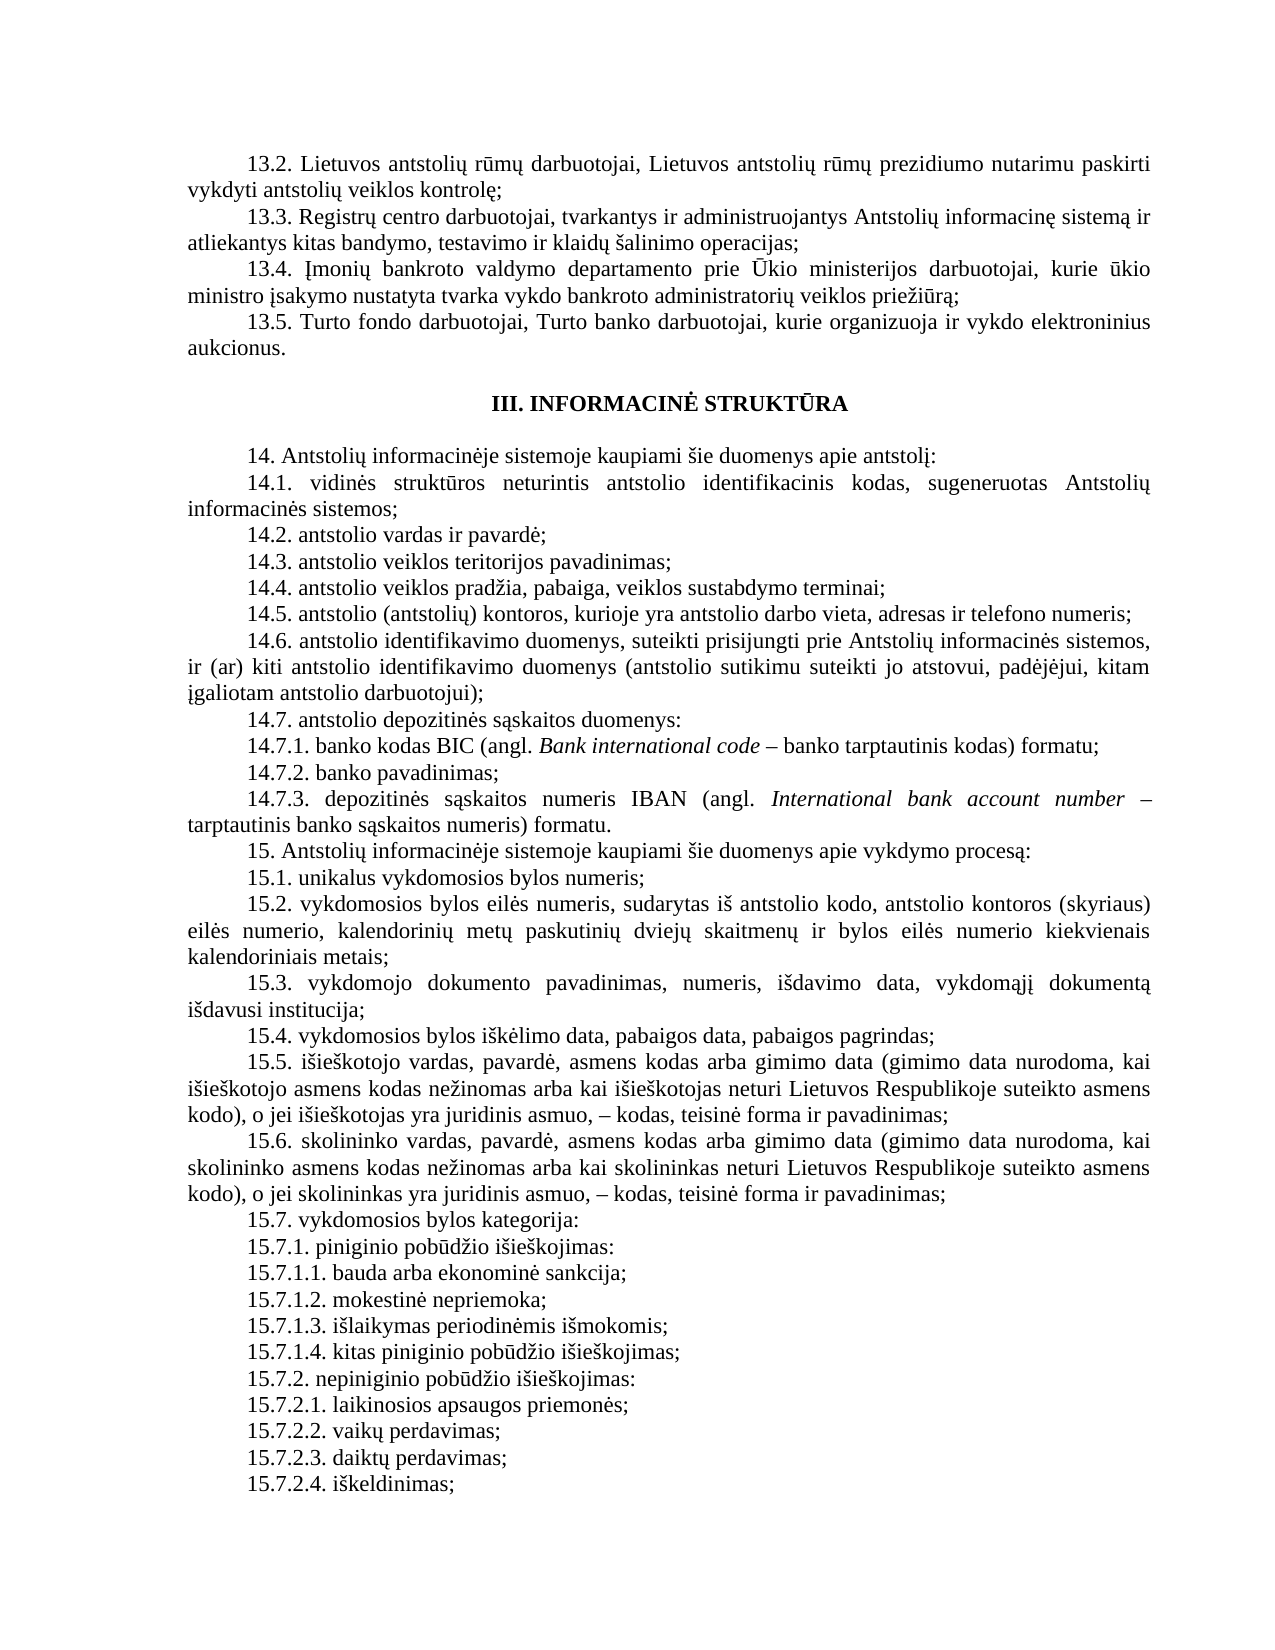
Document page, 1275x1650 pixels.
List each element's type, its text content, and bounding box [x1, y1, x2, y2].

text 15.2. vykdomosios bylos eilės numeris, sudarytas iš antstolio kodo, antstolio kontoros (skyriaus) eilės numerio, kalendorinių metų paskutinių dviejų skaitmenų ir bylos eilės numerio kiekvienais kalendoriniais metais; [187, 890, 1152, 969]
text 15.7.1. piniginio pobūdžio išieškojimas: [187, 1233, 1152, 1259]
text 14.7. antstolio depozitinės sąskaitos duomenys: [187, 706, 1152, 732]
text 14.6. antstolio identifikavimo duomenys, suteikti prisijungti prie Antstolių informacinės sistemos, ir (ar) kiti antstolio identifikavimo duomenys (antstolio sutikimu suteikti jo atstovui, padėjėjui, kitam įgaliotam antstolio darbuotojui); [187, 627, 1152, 706]
text 14.7.3. depozitinės sąskaitos numeris IBAN (angl. International bank account number – tarptautinis banko sąskaitos numeris) formatu. [187, 785, 1152, 838]
text 15.7.2. nepiniginio pobūdžio išieškojimas: [187, 1365, 1152, 1391]
text 15.6. skolininko vardas, pavardė, asmens kodas arba gimimo data (gimimo data nurodoma, kai skolininko asmens kodas nežinomas arba kai skolininkas neturi Lietuvos Respublikoje suteikto asmens kodo), o jei skolininkas yra juridinis asmuo, – kodas, teisinė forma ir pavadinimas; [187, 1127, 1152, 1207]
text 15.7.1.2. mokestinė nepriemoka; [187, 1286, 1152, 1312]
text 14.3. antstolio veiklos teritorijos pavadinimas; [187, 548, 1152, 574]
text 15.7.2.4. iškeldinimas; [187, 1470, 1152, 1496]
text 13.3. Registrų centro darbuotojai, tvarkantys ir administruojantys Antstolių informacinę sistemą ir atliekantys kitas bandymo, testavimo ir klaidų šalinimo operacijas; [187, 203, 1152, 255]
text 15.7.2.3. daiktų perdavimas; [187, 1444, 1152, 1470]
text 13.4. Įmonių bankroto valdymo departamento prie Ūkio ministerijos darbuotojai, kurie ūkio ministro įsakymo nustatyta tvarka vykdo bankroto administratorių veiklos priežiūrą; [187, 255, 1152, 308]
text 14.2. antstolio vardas ir pavardė; [187, 521, 1152, 548]
text 13.5. Turto fondo darbuotojai, Turto banko darbuotojai, kurie organizuoja ir vykdo elektroninius aukcionus. [187, 308, 1152, 361]
text 14.5. antstolio (antstolių) kontoros, kurioje yra antstolio darbo vieta, adresas ir telefono numeris; [187, 600, 1152, 627]
text 14.7.2. banko pavadinimas; [187, 758, 1152, 785]
text 15.5. išieškotojo vardas, pavardė, asmens kodas arba gimimo data (gimimo data nurodoma, kai išieškotojo asmens kodas nežinomas arba kai išieškotojas neturi Lietuvos Respublikoje suteikto asmens kodo), o jei išieškotojas yra juridinis asmuo, – kodas, teisinė forma ir pavadinimas; [187, 1048, 1152, 1127]
text 15.7.1.1. bauda arba ekonominė sankcija; [187, 1259, 1152, 1286]
text 15.7.2.2. vaikų perdavimas; [187, 1417, 1152, 1444]
text III. INFORMACINĖ STRUKTŪRA [187, 389, 1152, 416]
text 14.7.1. banko kodas BIC (angl. Bank international code – banko tarptautinis kodas) formatu; [187, 732, 1152, 758]
text 15.7.2.1. laikinosios apsaugos priemonės; [187, 1391, 1152, 1417]
text 15.7.1.4. kitas piniginio pobūdžio išieškojimas; [187, 1338, 1152, 1365]
text 15.7. vykdomosios bylos kategorija: [187, 1207, 1152, 1233]
text 15.7.1.3. išlaikymas periodinėmis išmokomis; [187, 1312, 1152, 1338]
text 15.1. unikalus vykdomosios bylos numeris; [187, 864, 1152, 890]
text 15.3. vykdomojo dokumento pavadinimas, numeris, išdavimo data, vykdomąjį dokumentą išdavusi institucija; [187, 969, 1152, 1022]
text 15.4. vykdomosios bylos iškėlimo data, pabaigos data, pabaigos pagrindas; [187, 1022, 1152, 1048]
text 14. Antstolių informacinėje sistemoje kaupiami šie duomenys apie antstolį: [187, 442, 1152, 469]
text 14.4. antstolio veiklos pradžia, pabaiga, veiklos sustabdymo terminai; [187, 574, 1152, 600]
text 15. Antstolių informacinėje sistemoje kaupiami šie duomenys apie vykdymo procesą: [187, 838, 1152, 864]
text 14.1. vidinės struktūros neturintis antstolio identifikacinis kodas, sugeneruotas Antstolių informacinės sistemos; [187, 469, 1152, 521]
text 13.2. Lietuvos antstolių rūmų darbuotojai, Lietuvos antstolių rūmų prezidiumo nutarimu paskirti vykdyti antstolių veiklos kontrolę; [187, 150, 1152, 203]
